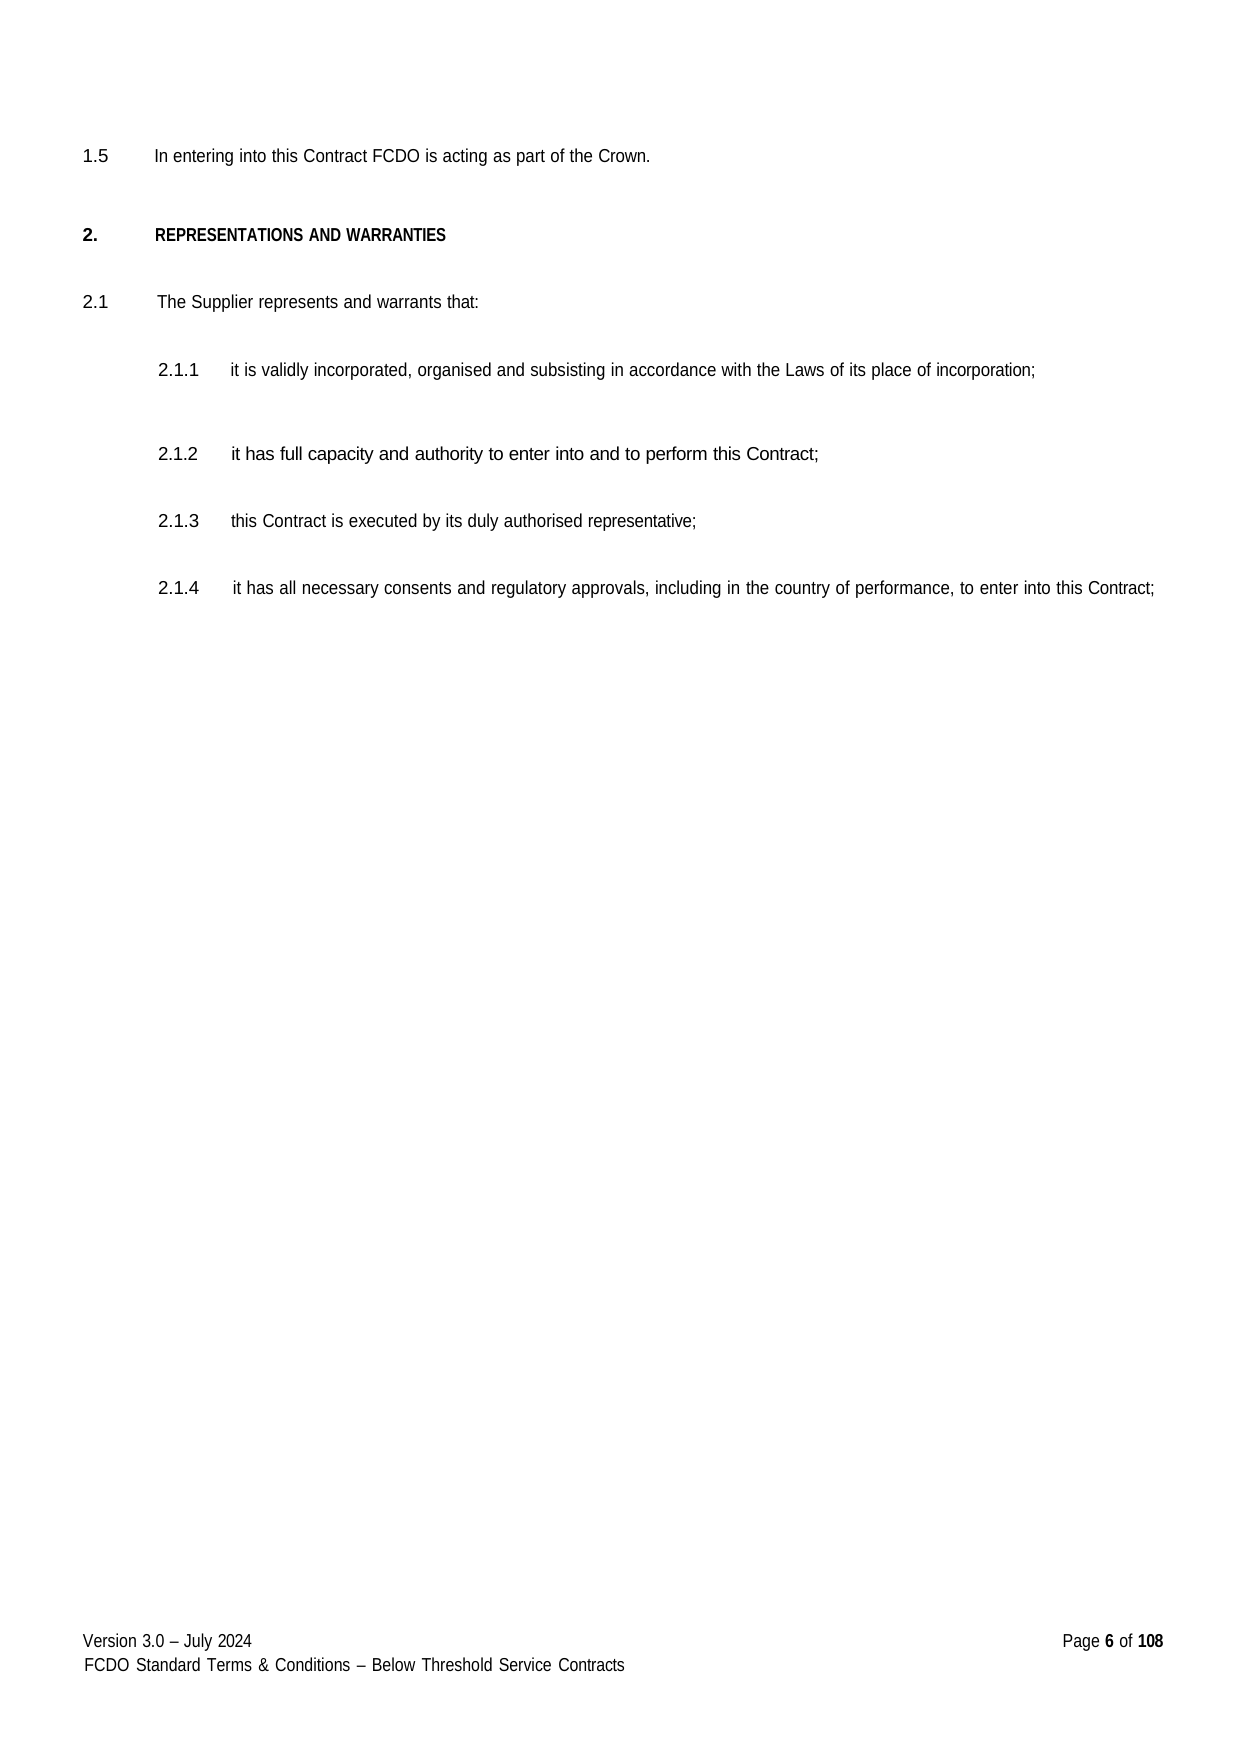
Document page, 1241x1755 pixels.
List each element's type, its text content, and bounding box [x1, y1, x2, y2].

list The Supplier represents and warrants that: [82, 291, 1196, 313]
list In entering into this Contract FCDO is acting as part of the Crown. [82, 144, 1196, 166]
list this Contract is executed by its duly authorised representative; [158, 510, 1196, 531]
subtitle REPRESENTATIONS AND WARRANTIES [82, 224, 1196, 246]
list it is validly incorporated, organised and subsisting in accordance with the Laws of its place of incorporation; [158, 358, 1196, 380]
list it has all necessary consents and regulatory approvals, including in the country of performance, to enter into this Contract; [158, 577, 1196, 598]
list it has full capacity and authority to enter into and to perform this Contract; [158, 442, 1196, 464]
